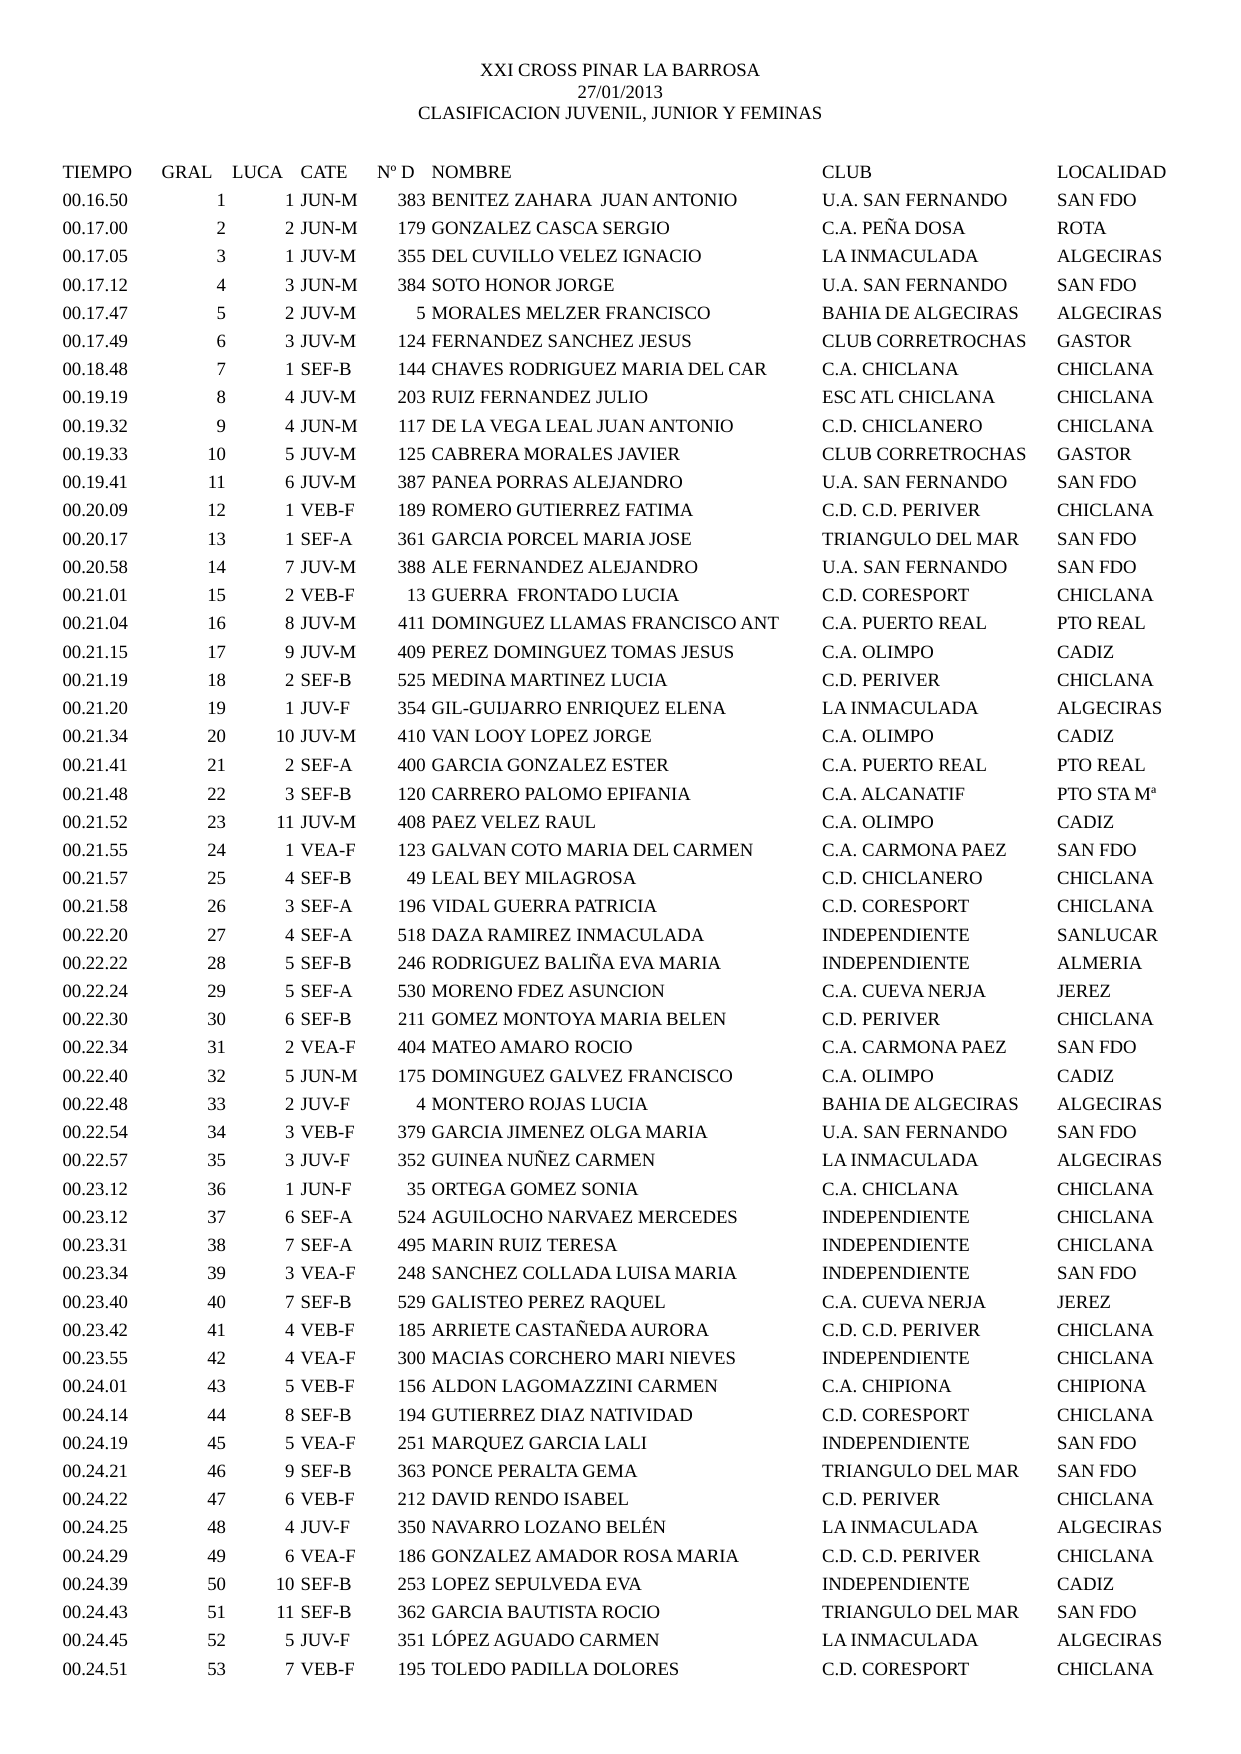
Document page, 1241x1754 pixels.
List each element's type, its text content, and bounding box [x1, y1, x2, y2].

table_cell 00.21.15 [59, 634, 158, 662]
table_cell VEA-F [297, 1340, 374, 1368]
table_cell 355 [374, 239, 428, 267]
table_cell ALGECIRAS [1054, 1143, 1181, 1171]
table_cell 5 [229, 973, 297, 1002]
table_cell 11 [158, 465, 229, 493]
table_cell 00.17.12 [59, 267, 158, 295]
table_cell 00.22.40 [59, 1058, 158, 1086]
table_cell VEA-F [297, 1425, 374, 1453]
table_cell ESC ATL CHICLANA [819, 380, 1054, 408]
table_cell GALVAN COTO MARIA DEL CARMEN [428, 832, 819, 860]
table_cell 5 [229, 1369, 297, 1397]
table_cell 00.21.04 [59, 606, 158, 634]
table_cell 383 [374, 182, 428, 210]
table_cell VEB-F [297, 1312, 374, 1340]
table_cell BAHIA DE ALGECIRAS [819, 1086, 1054, 1114]
table_cell INDEPENDIENTE [819, 1425, 1054, 1453]
table_cell INDEPENDIENTE [819, 945, 1054, 973]
table_cell 35 [158, 1143, 229, 1171]
table_cell C.D. CORESPORT [819, 1651, 1054, 1679]
table_cell 387 [374, 465, 428, 493]
table_cell 410 [374, 719, 428, 747]
table_cell 6 [229, 465, 297, 493]
table_cell SEF-B [297, 1453, 374, 1481]
table_cell GUERRA FRONTADO LUCIA [428, 578, 819, 606]
table_cell CHICLANA [1054, 1199, 1181, 1227]
table_cell 185 [374, 1312, 428, 1340]
table_cell C.A. CARMONA PAEZ [819, 1030, 1054, 1058]
table_cell SEF-A [297, 889, 374, 917]
table_cell SEF-B [297, 352, 374, 380]
table_cell 22 [158, 775, 229, 804]
table_cell 300 [374, 1340, 428, 1368]
table_cell CARRERO PALOMO EPIFANIA [428, 775, 819, 804]
table_cell CHICLANA [1054, 380, 1181, 408]
table_cell 1 [229, 690, 297, 718]
table_cell 1 [229, 182, 297, 210]
table_cell GARCIA BAUTISTA ROCIO [428, 1594, 819, 1623]
table_cell PTO REAL [1054, 747, 1181, 775]
table_cell 52 [158, 1623, 229, 1651]
table_cell 1 [229, 521, 297, 549]
table_cell ALGECIRAS [1054, 295, 1181, 323]
table_cell 120 [374, 775, 428, 804]
table_cell 524 [374, 1199, 428, 1227]
table_cell SEF-B [297, 1284, 374, 1312]
table_cell 8 [229, 606, 297, 634]
table_cell C.A. OLIMPO [819, 634, 1054, 662]
table_cell C.A. OLIMPO [819, 804, 1054, 832]
table_cell 186 [374, 1538, 428, 1566]
table_cell JUV-M [297, 380, 374, 408]
table_cell SEF-B [297, 860, 374, 889]
table_cell 00.17.49 [59, 323, 158, 352]
table_cell 525 [374, 662, 428, 690]
table_cell CHICLANA [1054, 1397, 1181, 1425]
table_cell SAN FDO [1054, 267, 1181, 295]
table_cell 2 [229, 1086, 297, 1114]
table_cell 46 [158, 1453, 229, 1481]
table_cell 45 [158, 1425, 229, 1453]
table_cell JEREZ [1054, 1284, 1181, 1312]
table_cell 41 [158, 1312, 229, 1340]
table_cell 00.17.47 [59, 295, 158, 323]
table_cell 00.19.41 [59, 465, 158, 493]
table_cell ROTA [1054, 210, 1181, 239]
table_header CATE [297, 153, 374, 182]
table_cell 27 [158, 917, 229, 945]
table_cell 2 [229, 578, 297, 606]
table_cell 00.24.14 [59, 1397, 158, 1425]
table_cell CADIZ [1054, 719, 1181, 747]
table_cell GARCIA GONZALEZ ESTER [428, 747, 819, 775]
table_cell CHICLANA [1054, 1312, 1181, 1340]
table_cell U.A. SAN FERNANDO [819, 465, 1054, 493]
table_cell 51 [158, 1594, 229, 1623]
table_cell 2 [229, 295, 297, 323]
table_cell VAN LOOY LOPEZ JORGE [428, 719, 819, 747]
table_cell SAN FDO [1054, 465, 1181, 493]
table_cell 00.21.55 [59, 832, 158, 860]
table_header NOMBRE [428, 153, 819, 182]
table_cell 352 [374, 1143, 428, 1171]
table_cell 7 [229, 549, 297, 577]
table_cell LA INMACULADA [819, 1143, 1054, 1171]
table_cell 19 [158, 690, 229, 718]
table_cell JUV-M [297, 549, 374, 577]
table_cell JUV-M [297, 719, 374, 747]
table_cell VEB-F [297, 493, 374, 521]
table_cell MORALES MELZER FRANCISCO [428, 295, 819, 323]
table_cell 212 [374, 1481, 428, 1510]
table_cell 379 [374, 1115, 428, 1143]
table_cell 10 [158, 436, 229, 464]
table_cell 16 [158, 606, 229, 634]
table_cell GOMEZ MONTOYA MARIA BELEN [428, 1002, 819, 1030]
table_cell 18 [158, 662, 229, 690]
table_cell C.D. CORESPORT [819, 1397, 1054, 1425]
table_cell 00.22.22 [59, 945, 158, 973]
table_cell 211 [374, 1002, 428, 1030]
table_cell 2 [229, 747, 297, 775]
table_cell SEF-B [297, 1566, 374, 1594]
table_cell CHICLANA [1054, 352, 1181, 380]
table_cell JUV-F [297, 1086, 374, 1114]
table_cell GASTOR [1054, 436, 1181, 464]
table_cell JUN-F [297, 1171, 374, 1199]
table_cell 00.23.42 [59, 1312, 158, 1340]
table_cell 5 [374, 295, 428, 323]
table_cell 8 [158, 380, 229, 408]
table_cell VIDAL GUERRA PATRICIA [428, 889, 819, 917]
table_cell C.D. C.D. PERIVER [819, 493, 1054, 521]
table_cell FERNANDEZ SANCHEZ JESUS [428, 323, 819, 352]
table_cell 39 [158, 1256, 229, 1284]
table_cell CADIZ [1054, 1058, 1181, 1086]
table_cell JUV-M [297, 804, 374, 832]
table_cell 156 [374, 1369, 428, 1397]
table_cell CHICLANA [1054, 1340, 1181, 1368]
table_header LUCA [229, 153, 297, 182]
table_cell 203 [374, 380, 428, 408]
table_cell SAN FDO [1054, 1594, 1181, 1623]
table_cell GALISTEO PEREZ RAQUEL [428, 1284, 819, 1312]
table_cell SEF-B [297, 1002, 374, 1030]
table_cell 2 [229, 210, 297, 239]
table_cell 408 [374, 804, 428, 832]
table_cell DAVID RENDO ISABEL [428, 1481, 819, 1510]
table_cell DE LA VEGA LEAL JUAN ANTONIO [428, 408, 819, 436]
table_cell 00.24.01 [59, 1369, 158, 1397]
table_cell PONCE PERALTA GEMA [428, 1453, 819, 1481]
table_header CLUB [819, 153, 1054, 182]
table_cell C.D. CORESPORT [819, 889, 1054, 917]
table_cell SOTO HONOR JORGE [428, 267, 819, 295]
table_cell 35 [374, 1171, 428, 1199]
table_cell BAHIA DE ALGECIRAS [819, 295, 1054, 323]
table_cell VEB-F [297, 1651, 374, 1679]
table_cell DOMINGUEZ GALVEZ FRANCISCO [428, 1058, 819, 1086]
table_cell 21 [158, 747, 229, 775]
table_cell 3 [229, 1256, 297, 1284]
table_cell INDEPENDIENTE [819, 1228, 1054, 1256]
table_cell 23 [158, 804, 229, 832]
table_cell 3 [229, 267, 297, 295]
table_cell CHIPIONA [1054, 1369, 1181, 1397]
table_cell 00.23.12 [59, 1199, 158, 1227]
table_cell 34 [158, 1115, 229, 1143]
table_cell 3 [229, 323, 297, 352]
table_cell 40 [158, 1284, 229, 1312]
table_cell 43 [158, 1369, 229, 1397]
table_cell ALGECIRAS [1054, 239, 1181, 267]
table_cell SAN FDO [1054, 1030, 1181, 1058]
table_cell LA INMACULADA [819, 239, 1054, 267]
table_cell C.A. ALCANATIF [819, 775, 1054, 804]
table_cell 00.17.00 [59, 210, 158, 239]
table_cell 123 [374, 832, 428, 860]
table_cell CHICLANA [1054, 1171, 1181, 1199]
table_cell GARCIA PORCEL MARIA JOSE [428, 521, 819, 549]
table_cell LA INMACULADA [819, 1510, 1054, 1538]
table_cell 38 [158, 1228, 229, 1256]
table_cell 4 [374, 1086, 428, 1114]
table_cell 362 [374, 1594, 428, 1623]
table_cell AGUILOCHO NARVAEZ MERCEDES [428, 1199, 819, 1227]
table_cell 00.22.57 [59, 1143, 158, 1171]
table_cell 246 [374, 945, 428, 973]
table_cell 1 [229, 493, 297, 521]
table_cell 00.21.52 [59, 804, 158, 832]
table_cell PAEZ VELEZ RAUL [428, 804, 819, 832]
table_cell 2 [229, 662, 297, 690]
table_cell 00.23.55 [59, 1340, 158, 1368]
table_cell 9 [229, 1453, 297, 1481]
table_cell C.A. CHIPIONA [819, 1369, 1054, 1397]
table_cell 53 [158, 1651, 229, 1679]
table_cell 00.21.01 [59, 578, 158, 606]
table_cell SEF-B [297, 945, 374, 973]
table_cell 253 [374, 1566, 428, 1594]
table_cell CHAVES RODRIGUEZ MARIA DEL CAR [428, 352, 819, 380]
table_cell C.A. CUEVA NERJA [819, 1284, 1054, 1312]
table_cell 00.24.25 [59, 1510, 158, 1538]
table_cell 00.24.22 [59, 1481, 158, 1510]
table_cell 00.24.43 [59, 1594, 158, 1623]
table_cell ALGECIRAS [1054, 1623, 1181, 1651]
table_cell 13 [158, 521, 229, 549]
table_cell C.D. PERIVER [819, 662, 1054, 690]
table_cell U.A. SAN FERNANDO [819, 267, 1054, 295]
table_cell SEF-A [297, 1199, 374, 1227]
table_cell 44 [158, 1397, 229, 1425]
table_header Nº D [374, 153, 428, 182]
table_cell SAN FDO [1054, 549, 1181, 577]
table_cell RODRIGUEZ BALIÑA EVA MARIA [428, 945, 819, 973]
table_cell ALGECIRAS [1054, 1086, 1181, 1114]
table_cell NAVARRO LOZANO BELÉN [428, 1510, 819, 1538]
table_cell 1 [229, 832, 297, 860]
table_cell CABRERA MORALES JAVIER [428, 436, 819, 464]
table_cell JUV-M [297, 465, 374, 493]
table_cell 00.20.09 [59, 493, 158, 521]
table_cell CADIZ [1054, 634, 1181, 662]
table_cell MARQUEZ GARCIA LALI [428, 1425, 819, 1453]
table_cell C.D. C.D. PERIVER [819, 1538, 1054, 1566]
table_cell 5 [229, 1058, 297, 1086]
table_cell 6 [229, 1538, 297, 1566]
table_cell 5 [229, 1425, 297, 1453]
table_cell 7 [158, 352, 229, 380]
table_cell PTO STA Mª [1054, 775, 1181, 804]
table_cell GASTOR [1054, 323, 1181, 352]
table_cell VEA-F [297, 1256, 374, 1284]
table_cell ALGECIRAS [1054, 1510, 1181, 1538]
table_cell JUV-M [297, 606, 374, 634]
table_cell 124 [374, 323, 428, 352]
table_cell 6 [229, 1002, 297, 1030]
table_cell GONZALEZ AMADOR ROSA MARIA [428, 1538, 819, 1566]
table_cell ORTEGA GOMEZ SONIA [428, 1171, 819, 1199]
table_cell 361 [374, 521, 428, 549]
table_cell 00.22.34 [59, 1030, 158, 1058]
table_cell SEF-B [297, 1594, 374, 1623]
table_cell SEF-A [297, 747, 374, 775]
table_cell CADIZ [1054, 804, 1181, 832]
table_cell JUV-M [297, 436, 374, 464]
table_cell 354 [374, 690, 428, 718]
table_cell 33 [158, 1086, 229, 1114]
table_cell 1 [158, 182, 229, 210]
table_cell 00.21.19 [59, 662, 158, 690]
table_cell 10 [229, 719, 297, 747]
table_cell 4 [229, 1312, 297, 1340]
table_cell 31 [158, 1030, 229, 1058]
table_cell SAN FDO [1054, 182, 1181, 210]
table_cell 00.19.32 [59, 408, 158, 436]
table_cell MONTERO ROJAS LUCIA [428, 1086, 819, 1114]
table_cell DOMINGUEZ LLAMAS FRANCISCO ANT [428, 606, 819, 634]
table_cell ALMERIA [1054, 945, 1181, 973]
table_cell C.D. PERIVER [819, 1002, 1054, 1030]
table_cell PTO REAL [1054, 606, 1181, 634]
table_cell 117 [374, 408, 428, 436]
table_cell C.A. PUERTO REAL [819, 606, 1054, 634]
table_cell 175 [374, 1058, 428, 1086]
table_cell SEF-A [297, 973, 374, 1002]
table_cell INDEPENDIENTE [819, 1256, 1054, 1284]
table_cell 9 [229, 634, 297, 662]
table_cell MACIAS CORCHERO MARI NIEVES [428, 1340, 819, 1368]
table_cell JUV-F [297, 1623, 374, 1651]
table_cell C.A. CHICLANA [819, 352, 1054, 380]
table_cell C.A. CUEVA NERJA [819, 973, 1054, 1002]
table_cell JEREZ [1054, 973, 1181, 1002]
table_cell JUV-F [297, 1143, 374, 1171]
table_cell 4 [158, 267, 229, 295]
table_cell VEB-F [297, 578, 374, 606]
table_cell 7 [229, 1284, 297, 1312]
table_cell INDEPENDIENTE [819, 1566, 1054, 1594]
table_cell 00.24.51 [59, 1651, 158, 1679]
table_cell SEF-B [297, 1397, 374, 1425]
table_cell 1 [229, 352, 297, 380]
table_cell 00.24.21 [59, 1453, 158, 1481]
table_cell ROMERO GUTIERREZ FATIMA [428, 493, 819, 521]
table_cell 32 [158, 1058, 229, 1086]
table_cell C.A. CHICLANA [819, 1171, 1054, 1199]
table_cell 00.21.48 [59, 775, 158, 804]
table_cell 25 [158, 860, 229, 889]
table_cell ALDON LAGOMAZZINI CARMEN [428, 1369, 819, 1397]
table_cell 00.23.34 [59, 1256, 158, 1284]
table_cell 00.16.50 [59, 182, 158, 210]
table_header TIEMPO [59, 153, 158, 182]
table_cell CHICLANA [1054, 578, 1181, 606]
table_cell PEREZ DOMINGUEZ TOMAS JESUS [428, 634, 819, 662]
table_cell 4 [229, 380, 297, 408]
table_cell 30 [158, 1002, 229, 1030]
table_cell 00.21.20 [59, 690, 158, 718]
table_cell C.D. CHICLANERO [819, 860, 1054, 889]
table_cell 00.23.40 [59, 1284, 158, 1312]
table_cell LÓPEZ AGUADO CARMEN [428, 1623, 819, 1651]
table_cell INDEPENDIENTE [819, 1199, 1054, 1227]
table_cell CHICLANA [1054, 1228, 1181, 1256]
table_cell GIL-GUIJARRO ENRIQUEZ ELENA [428, 690, 819, 718]
table_cell VEA-F [297, 1030, 374, 1058]
table_cell JUN-M [297, 1058, 374, 1086]
table_cell C.A. PUERTO REAL [819, 747, 1054, 775]
table_cell 00.17.05 [59, 239, 158, 267]
table_cell 404 [374, 1030, 428, 1058]
table_cell JUN-M [297, 182, 374, 210]
table_cell TRIANGULO DEL MAR [819, 1594, 1054, 1623]
table_cell C.A. CARMONA PAEZ [819, 832, 1054, 860]
table_cell TOLEDO PADILLA DOLORES [428, 1651, 819, 1679]
table_cell 00.22.48 [59, 1086, 158, 1114]
table_cell 11 [229, 1594, 297, 1623]
table_cell C.D. CORESPORT [819, 578, 1054, 606]
table_cell 00.22.30 [59, 1002, 158, 1030]
table_cell 3 [158, 239, 229, 267]
table_cell SEF-A [297, 1228, 374, 1256]
table_cell CHICLANA [1054, 860, 1181, 889]
table_cell VEB-F [297, 1369, 374, 1397]
table_cell 00.21.58 [59, 889, 158, 917]
table_cell MARIN RUIZ TERESA [428, 1228, 819, 1256]
table_cell 00.20.58 [59, 549, 158, 577]
table_cell 194 [374, 1397, 428, 1425]
table_cell 2 [158, 210, 229, 239]
table_cell INDEPENDIENTE [819, 917, 1054, 945]
table_cell SEF-B [297, 775, 374, 804]
table_cell CLUB CORRETROCHAS [819, 436, 1054, 464]
table_cell CHICLANA [1054, 408, 1181, 436]
table_cell 00.18.48 [59, 352, 158, 380]
table_cell 5 [229, 945, 297, 973]
table_cell 5 [158, 295, 229, 323]
table_cell SAN FDO [1054, 832, 1181, 860]
table_cell 29 [158, 973, 229, 1002]
table_cell JUV-M [297, 323, 374, 352]
table_cell 388 [374, 549, 428, 577]
table_cell GARCIA JIMENEZ OLGA MARIA [428, 1115, 819, 1143]
table_cell 00.19.19 [59, 380, 158, 408]
table_cell CHICLANA [1054, 1002, 1181, 1030]
table_cell LOPEZ SEPULVEDA EVA [428, 1566, 819, 1594]
table_cell 9 [158, 408, 229, 436]
table_cell 00.21.41 [59, 747, 158, 775]
table_cell 363 [374, 1453, 428, 1481]
table_cell 384 [374, 267, 428, 295]
table_cell ALE FERNANDEZ ALEJANDRO [428, 549, 819, 577]
table_cell INDEPENDIENTE [819, 1340, 1054, 1368]
table_cell 189 [374, 493, 428, 521]
table_cell 529 [374, 1284, 428, 1312]
table_cell 5 [229, 1623, 297, 1651]
table_cell 00.21.57 [59, 860, 158, 889]
table_cell 20 [158, 719, 229, 747]
table_cell CHICLANA [1054, 1651, 1181, 1679]
table_cell 24 [158, 832, 229, 860]
table_cell 409 [374, 634, 428, 662]
table_cell 495 [374, 1228, 428, 1256]
table_cell 6 [229, 1199, 297, 1227]
table_cell DEL CUVILLO VELEZ IGNACIO [428, 239, 819, 267]
table_cell LA INMACULADA [819, 1623, 1054, 1651]
table_cell GUINEA NUÑEZ CARMEN [428, 1143, 819, 1171]
table_cell 4 [229, 1340, 297, 1368]
table_cell 518 [374, 917, 428, 945]
table_cell 14 [158, 549, 229, 577]
table_cell 7 [229, 1228, 297, 1256]
table_cell MORENO FDEZ ASUNCION [428, 973, 819, 1002]
table_cell CHICLANA [1054, 1481, 1181, 1510]
table_cell 248 [374, 1256, 428, 1284]
table_cell VEA-F [297, 832, 374, 860]
table_cell SANLUCAR [1054, 917, 1181, 945]
table_cell 49 [374, 860, 428, 889]
table_cell GUTIERREZ DIAZ NATIVIDAD [428, 1397, 819, 1425]
table_cell 00.22.24 [59, 973, 158, 1002]
table_cell CADIZ [1054, 1566, 1181, 1594]
table_cell LEAL BEY MILAGROSA [428, 860, 819, 889]
table_cell C.D. PERIVER [819, 1481, 1054, 1510]
table_cell 3 [229, 889, 297, 917]
table_cell 1 [229, 239, 297, 267]
table_cell 11 [229, 804, 297, 832]
table_cell MATEO AMARO ROCIO [428, 1030, 819, 1058]
table_cell TRIANGULO DEL MAR [819, 1453, 1054, 1481]
table_cell VEB-F [297, 1481, 374, 1510]
table_cell TRIANGULO DEL MAR [819, 521, 1054, 549]
table_cell VEA-F [297, 1538, 374, 1566]
table_cell DAZA RAMIREZ INMACULADA [428, 917, 819, 945]
table_cell 195 [374, 1651, 428, 1679]
table_cell 4 [229, 860, 297, 889]
table_cell 530 [374, 973, 428, 1002]
table_cell U.A. SAN FERNANDO [819, 1115, 1054, 1143]
table_cell 15 [158, 578, 229, 606]
table_cell 350 [374, 1510, 428, 1538]
table_cell 3 [229, 1115, 297, 1143]
table_cell 10 [229, 1566, 297, 1594]
table_cell SAN FDO [1054, 1115, 1181, 1143]
table_cell JUV-F [297, 1510, 374, 1538]
table_cell JUN-M [297, 210, 374, 239]
table_cell 1 [229, 1171, 297, 1199]
table_cell 3 [229, 1143, 297, 1171]
table_cell C.A. PEÑA DOSA [819, 210, 1054, 239]
table_cell 4 [229, 1510, 297, 1538]
table_cell 50 [158, 1566, 229, 1594]
table_cell 37 [158, 1199, 229, 1227]
table_cell SANCHEZ COLLADA LUISA MARIA [428, 1256, 819, 1284]
table_cell CHICLANA [1054, 662, 1181, 690]
table_cell BENITEZ ZAHARA JUAN ANTONIO [428, 182, 819, 210]
table_cell 8 [229, 1397, 297, 1425]
table_cell 251 [374, 1425, 428, 1453]
table_cell CHICLANA [1054, 1538, 1181, 1566]
table_cell 3 [229, 775, 297, 804]
table_cell VEB-F [297, 1115, 374, 1143]
table_cell 48 [158, 1510, 229, 1538]
table_cell SEF-A [297, 917, 374, 945]
table_cell 411 [374, 606, 428, 634]
table_cell JUN-M [297, 408, 374, 436]
table_cell MEDINA MARTINEZ LUCIA [428, 662, 819, 690]
table_cell CHICLANA [1054, 493, 1181, 521]
table_cell 7 [229, 1651, 297, 1679]
table_cell SAN FDO [1054, 1256, 1181, 1284]
table_cell 17 [158, 634, 229, 662]
table_cell CLUB CORRETROCHAS [819, 323, 1054, 352]
table_cell 00.24.39 [59, 1566, 158, 1594]
table_cell 400 [374, 747, 428, 775]
table_cell 4 [229, 408, 297, 436]
table_cell 351 [374, 1623, 428, 1651]
table_cell 4 [229, 917, 297, 945]
table_cell RUIZ FERNANDEZ JULIO [428, 380, 819, 408]
table_cell ARRIETE CASTAÑEDA AURORA [428, 1312, 819, 1340]
table_cell JUV-M [297, 239, 374, 267]
table_cell CHICLANA [1054, 889, 1181, 917]
table_cell SAN FDO [1054, 1425, 1181, 1453]
table_cell 26 [158, 889, 229, 917]
table_header GRAL [158, 153, 229, 182]
table_cell U.A. SAN FERNANDO [819, 182, 1054, 210]
table_cell PANEA PORRAS ALEJANDRO [428, 465, 819, 493]
table_cell 13 [374, 578, 428, 606]
table_cell 5 [229, 436, 297, 464]
table_cell U.A. SAN FERNANDO [819, 549, 1054, 577]
table_cell JUV-M [297, 295, 374, 323]
table_cell 00.22.54 [59, 1115, 158, 1143]
table_cell SEF-A [297, 521, 374, 549]
table_cell 2 [229, 1030, 297, 1058]
table_cell SAN FDO [1054, 521, 1181, 549]
table_cell 36 [158, 1171, 229, 1199]
table_cell 42 [158, 1340, 229, 1368]
table_header LOCALIDAD [1054, 153, 1181, 182]
table_cell 49 [158, 1538, 229, 1566]
table_cell 00.23.31 [59, 1228, 158, 1256]
table_cell ALGECIRAS [1054, 690, 1181, 718]
table_cell 00.24.29 [59, 1538, 158, 1566]
table_cell 47 [158, 1481, 229, 1510]
table_cell LA INMACULADA [819, 690, 1054, 718]
table_cell 6 [229, 1481, 297, 1510]
table_cell SAN FDO [1054, 1453, 1181, 1481]
table_cell 196 [374, 889, 428, 917]
table_cell C.D. CHICLANERO [819, 408, 1054, 436]
table_cell 00.22.20 [59, 917, 158, 945]
table_cell 00.20.17 [59, 521, 158, 549]
table_cell GONZALEZ CASCA SERGIO [428, 210, 819, 239]
table_cell JUV-M [297, 634, 374, 662]
table_cell 00.23.12 [59, 1171, 158, 1199]
table_cell C.A. OLIMPO [819, 1058, 1054, 1086]
table_cell JUN-M [297, 267, 374, 295]
table_cell 179 [374, 210, 428, 239]
table_cell 12 [158, 493, 229, 521]
table_cell SEF-B [297, 662, 374, 690]
table_cell 00.19.33 [59, 436, 158, 464]
table_cell 6 [158, 323, 229, 352]
table_cell JUV-F [297, 690, 374, 718]
table_cell 125 [374, 436, 428, 464]
table_cell C.A. OLIMPO [819, 719, 1054, 747]
table_cell 00.21.34 [59, 719, 158, 747]
table_cell 28 [158, 945, 229, 973]
table_cell C.D. C.D. PERIVER [819, 1312, 1054, 1340]
table_cell 00.24.19 [59, 1425, 158, 1453]
table_cell 00.24.45 [59, 1623, 158, 1651]
table_cell 144 [374, 352, 428, 380]
